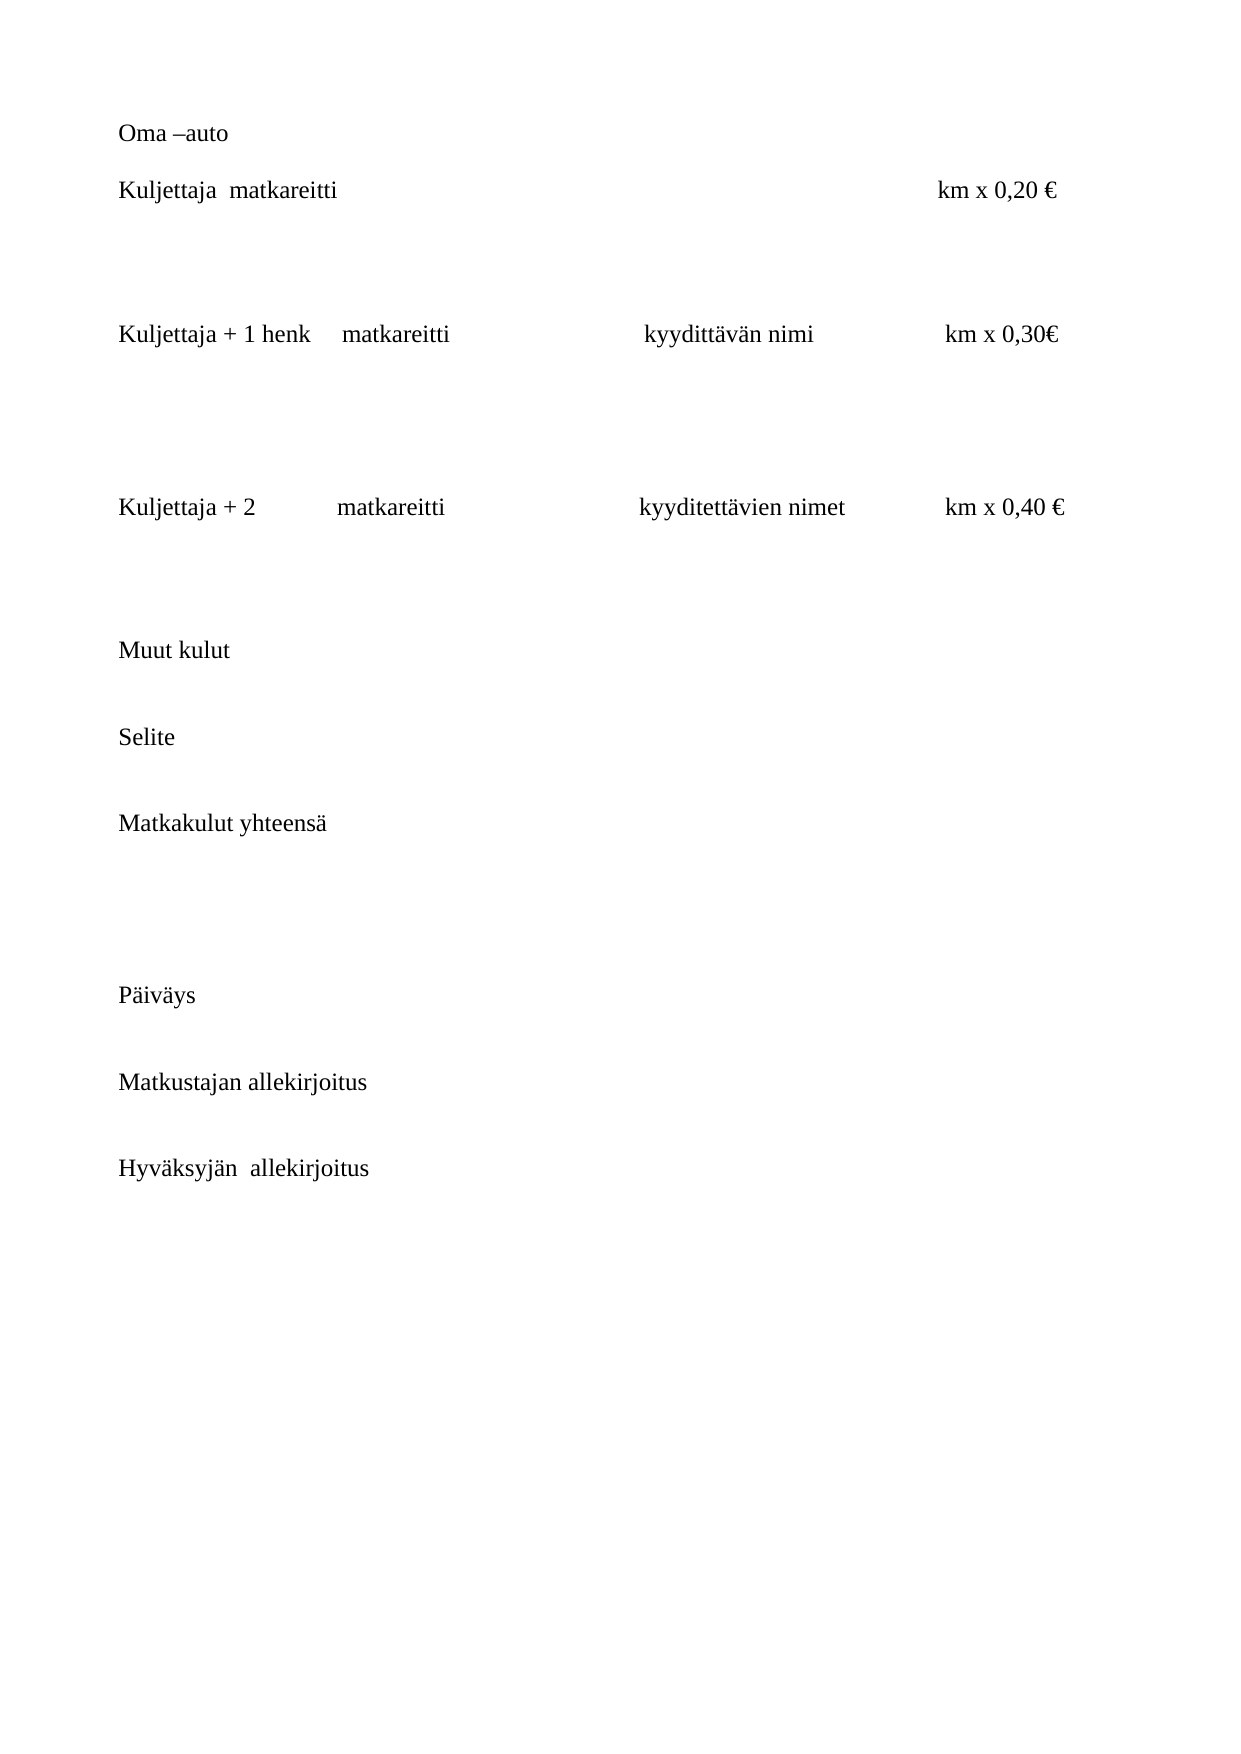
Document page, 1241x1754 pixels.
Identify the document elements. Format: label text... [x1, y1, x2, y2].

text Päiväys [118, 981, 1122, 1009]
text Kuljettaja matkareitti km x 0,20 € [118, 176, 1122, 204]
text Oma –auto [118, 118, 1122, 147]
text Kuljettaja + 1 henk matkareitti kyydittävän nimi km x 0,30€ [118, 319, 1122, 348]
text Muut kulut [118, 636, 1122, 664]
text Selite [118, 722, 1122, 751]
text Hyväksyjän allekirjoitus [118, 1153, 1122, 1182]
text Matkustajan allekirjoitus [118, 1067, 1122, 1096]
text Matkakulut yhteensä [118, 808, 1122, 837]
text Kuljettaja + 2 matkareitti kyyditettävien nimet km x 0,40 € [118, 492, 1122, 521]
